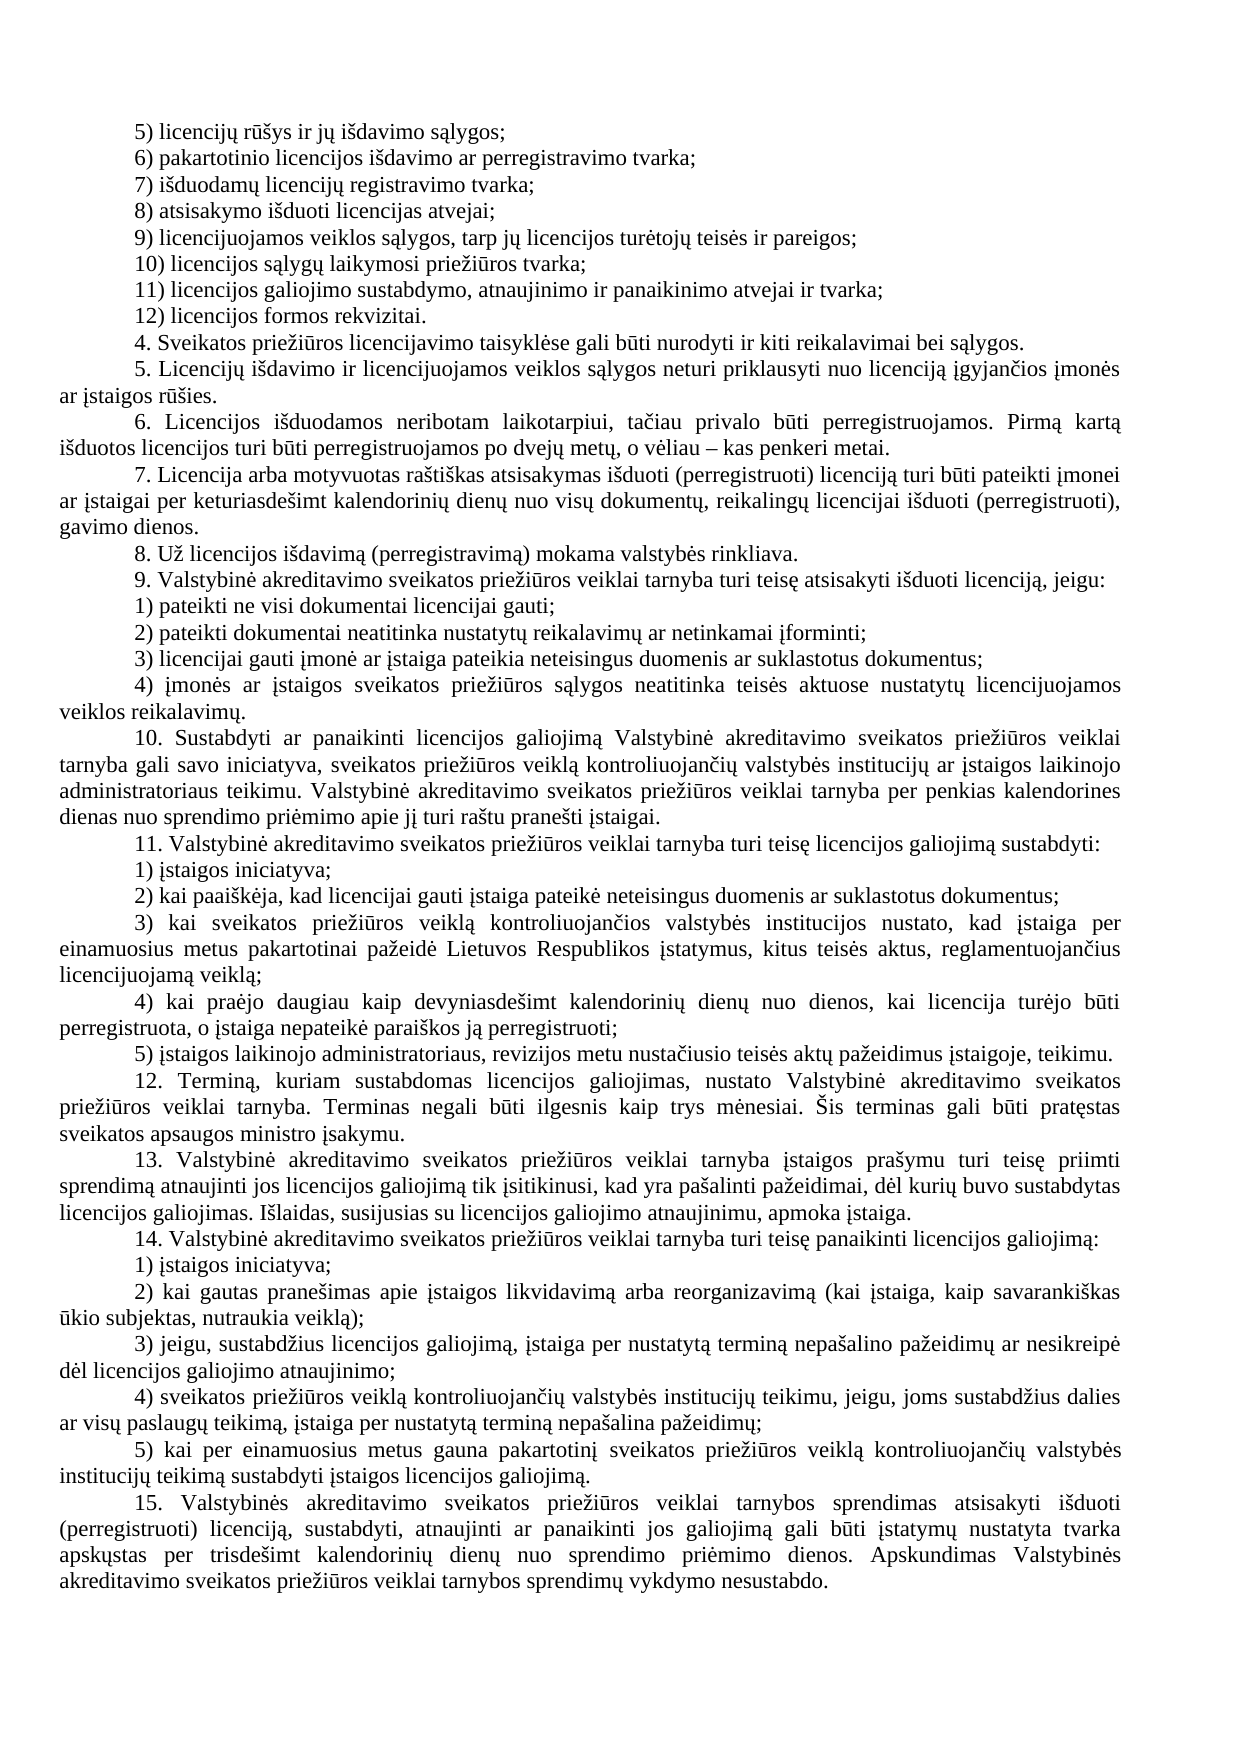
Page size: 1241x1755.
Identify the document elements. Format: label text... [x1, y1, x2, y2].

text 10. Sustabdyti ar panaikinti licencijos galiojimą Valstybinė akreditavimo sveikatos priežiūros veiklai tarnyba gali savo iniciatyva, sveikatos priežiūros veiklą kontroliuojančių valstybės institucijų ar įstaigos laikinojo administratoriaus teikimu. Valstybinė akreditavimo sveikatos priežiūros veiklai tarnyba per penkias kalendorines dienas nuo sprendimo priėmimo apie jį turi raštu pranešti įstaigai. [59, 724, 1122, 830]
text 11) licencijos galiojimo sustabdymo, atnaujinimo ir panaikinimo atvejai ir tvarka; [59, 276, 1122, 303]
text 12. Terminą, kuriam sustabdomas licencijos galiojimas, nustato Valstybinė akreditavimo sveikatos priežiūros veiklai tarnyba. Terminas negali būti ilgesnis kaip trys mėnesiai. Šis terminas gali būti pratęstas sveikatos apsaugos ministro įsakymu. [59, 1067, 1122, 1146]
text 8. Už licencijos išdavimą (perregistravimą) mokama valstybės rinkliava. [59, 540, 1122, 566]
text 4. Sveikatos priežiūros licencijavimo taisyklėse gali būti nurodyti ir kiti reikalavimai bei sąlygos. [59, 329, 1122, 355]
text 2) kai gautas pranešimas apie įstaigos likvidavimą arba reorganizavimą (kai įstaiga, kaip savarankiškas ūkio subjektas, nutraukia veiklą); [59, 1278, 1122, 1330]
text 5) įstaigos laikinojo administratoriaus, revizijos metu nustačiusio teisės aktų pažeidimus įstaigoje, teikimu. [59, 1041, 1122, 1067]
text 14. Valstybinė akreditavimo sveikatos priežiūros veiklai tarnyba turi teisę panaikinti licencijos galiojimą: [59, 1225, 1122, 1251]
text 7. Licencija arba motyvuotas raštiškas atsisakymas išduoti (perregistruoti) licenciją turi būti pateikti įmonei ar įstaigai per keturiasdešimt kalendorinių dienų nuo visų dokumentų, reikalingų licencijai išduoti (perregistruoti), gavimo dienos. [59, 461, 1122, 540]
text 1) įstaigos iniciatyva; [59, 1251, 1122, 1278]
text 11. Valstybinė akreditavimo sveikatos priežiūros veiklai tarnyba turi teisę licencijos galiojimą sustabdyti: [59, 830, 1122, 856]
text 6) pakartotinio licencijos išdavimo ar perregistravimo tvarka; [59, 144, 1122, 171]
text 1) įstaigos iniciatyva; [59, 856, 1122, 882]
text 6. Licencijos išduodamos neribotam laikotarpiui, tačiau privalo būti perregistruojamos. Pirmą kartą išduotos licencijos turi būti perregistruojamos po dvejų metų, o vėliau – kas penkeri metai. [59, 408, 1122, 461]
text 2) pateikti dokumentai neatitinka nustatytų reikalavimų ar netinkamai įforminti; [59, 619, 1122, 645]
text 7) išduodamų licencijų registravimo tvarka; [59, 171, 1122, 197]
text 3) jeigu, sustabdžius licencijos galiojimą, įstaiga per nustatytą terminą nepašalino pažeidimų ar nesikreipė dėl licencijos galiojimo atnaujinimo; [59, 1330, 1122, 1383]
text 2) kai paaiškėja, kad licencijai gauti įstaiga pateikė neteisingus duomenis ar suklastotus dokumentus; [59, 882, 1122, 909]
text 1) pateikti ne visi dokumentai licencijai gauti; [59, 592, 1122, 619]
text 3) kai sveikatos priežiūros veiklą kontroliuojančios valstybės institucijos nustato, kad įstaiga per einamuosius metus pakartotinai pažeidė Lietuvos Respublikos įstatymus, kitus teisės aktus, reglamentuojančius licencijuojamą veiklą; [59, 909, 1122, 988]
text 9. Valstybinė akreditavimo sveikatos priežiūros veiklai tarnyba turi teisę atsisakyti išduoti licenciją, jeigu: [59, 566, 1122, 592]
text 5) licencijų rūšys ir jų išdavimo sąlygos; [59, 118, 1122, 144]
text 9) licencijuojamos veiklos sąlygos, tarp jų licencijos turėtojų teisės ir pareigos; [59, 223, 1122, 250]
text 4) sveikatos priežiūros veiklą kontroliuojančių valstybės institucijų teikimu, jeigu, joms sustabdžius dalies ar visų paslaugų teikimą, įstaiga per nustatytą terminą nepašalina pažeidimų; [59, 1383, 1122, 1436]
text 8) atsisakymo išduoti licencijas atvejai; [59, 197, 1122, 223]
text 3) licencijai gauti įmonė ar įstaiga pateikia neteisingus duomenis ar suklastotus dokumentus; [59, 645, 1122, 672]
text 4) kai praėjo daugiau kaip devyniasdešimt kalendorinių dienų nuo dienos, kai licencija turėjo būti perregistruota, o įstaiga nepateikė paraiškos ją perregistruoti; [59, 988, 1122, 1041]
text 5. Licencijų išdavimo ir licencijuojamos veiklos sąlygos neturi priklausyti nuo licenciją įgyjančios įmonės ar įstaigos rūšies. [59, 355, 1122, 408]
text 12) licencijos formos rekvizitai. [59, 303, 1122, 329]
text 15. Valstybinės akreditavimo sveikatos priežiūros veiklai tarnybos sprendimas atsisakyti išduoti (perregistruoti) licenciją, sustabdyti, atnaujinti ar panaikinti jos galiojimą gali būti įstatymų nustatyta tvarka apskųstas per trisdešimt kalendorinių dienų nuo sprendimo priėmimo dienos. Apskundimas Valstybinės akreditavimo sveikatos priežiūros veiklai tarnybos sprendimų vykdymo nesustabdo. [59, 1488, 1122, 1594]
text 5) kai per einamuosius metus gauna pakartotinį sveikatos priežiūros veiklą kontroliuojančių valstybės institucijų teikimą sustabdyti įstaigos licencijos galiojimą. [59, 1436, 1122, 1488]
text 13. Valstybinė akreditavimo sveikatos priežiūros veiklai tarnyba įstaigos prašymu turi teisę priimti sprendimą atnaujinti jos licencijos galiojimą tik įsitikinusi, kad yra pašalinti pažeidimai, dėl kurių buvo sustabdytas licencijos galiojimas. Išlaidas, susijusias su licencijos galiojimo atnaujinimu, apmoka įstaiga. [59, 1146, 1122, 1225]
text 4) įmonės ar įstaigos sveikatos priežiūros sąlygos neatitinka teisės aktuose nustatytų licencijuojamos veiklos reikalavimų. [59, 672, 1122, 724]
text 10) licencijos sąlygų laikymosi priežiūros tvarka; [59, 250, 1122, 276]
